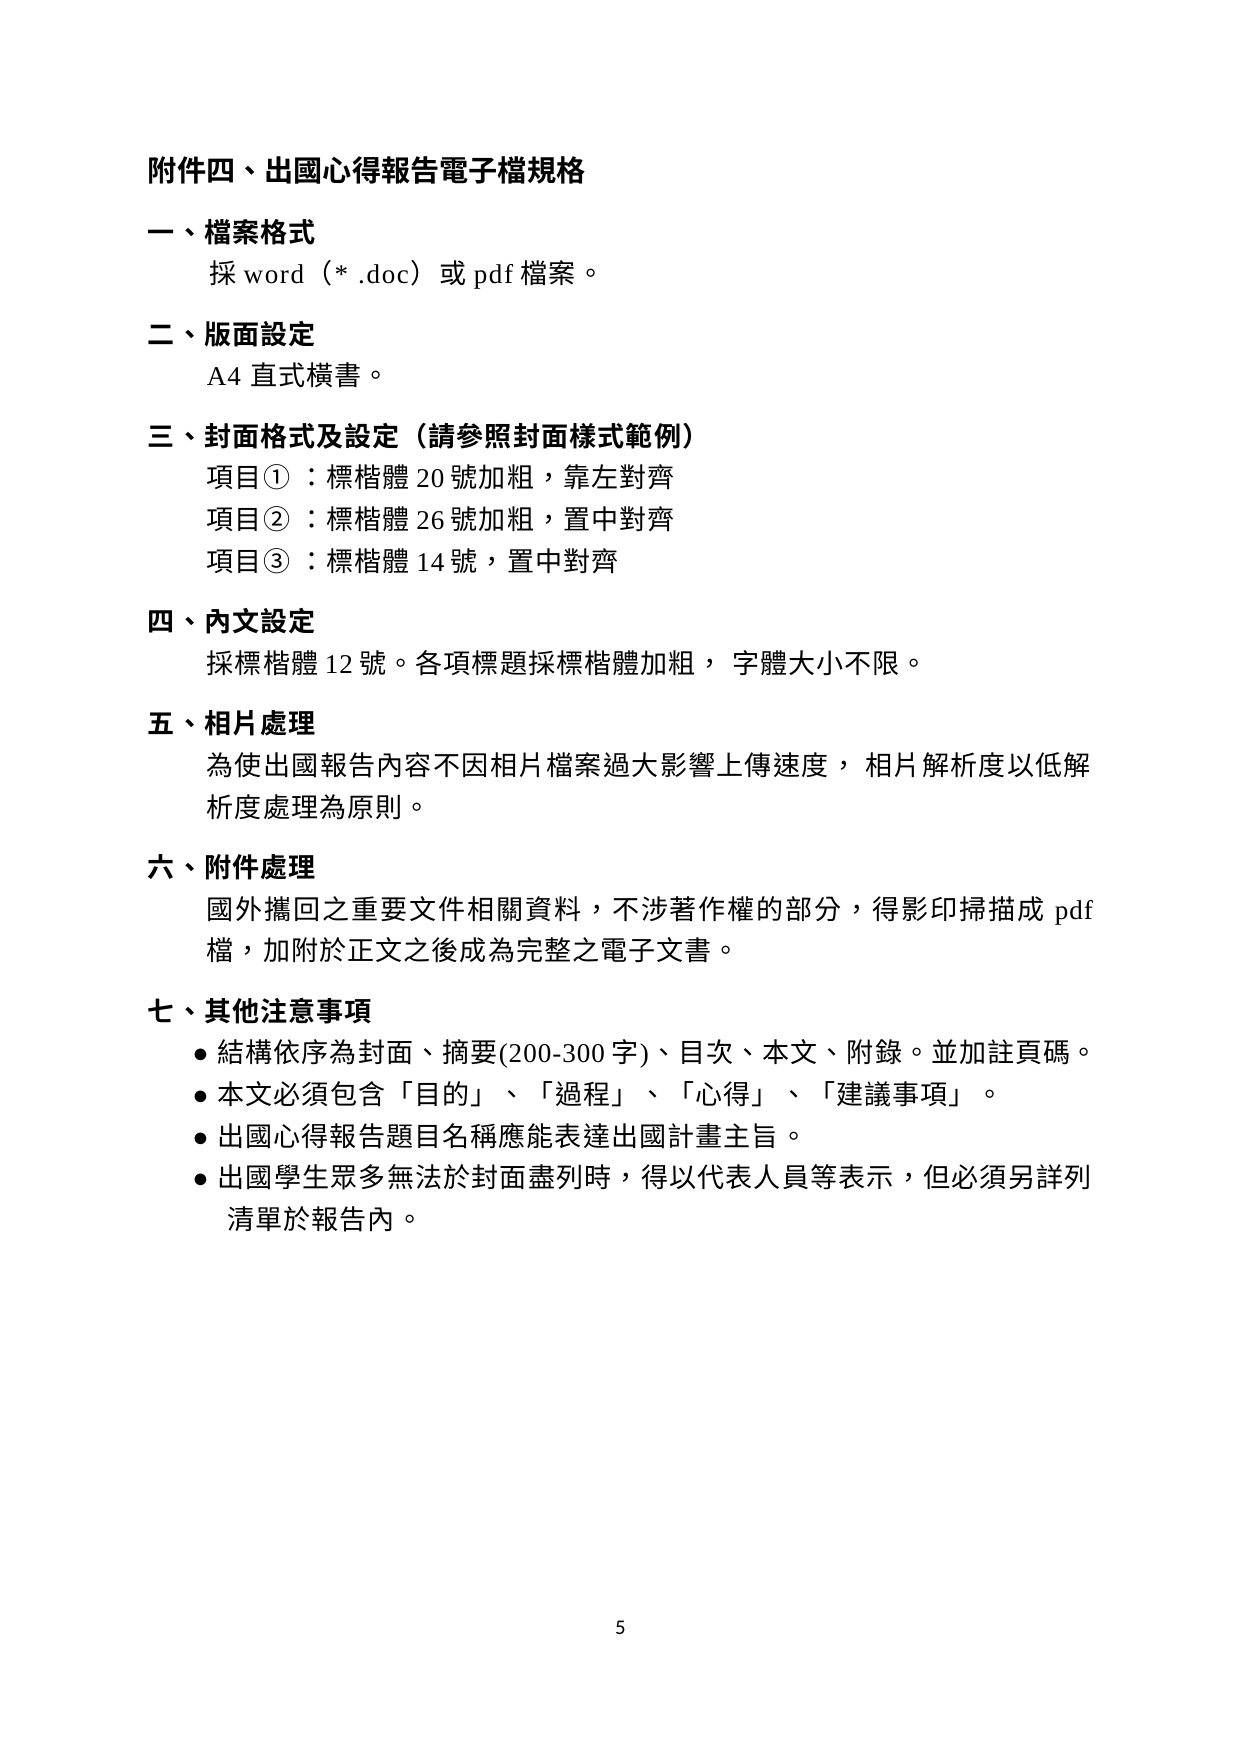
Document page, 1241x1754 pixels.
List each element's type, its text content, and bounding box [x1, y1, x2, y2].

text 項目② ：標楷體26號加粗，置中對齊 [148, 496, 1093, 538]
text 項目③ ：標楷體14號，置中對齊 [148, 538, 1093, 579]
text 採標楷體12號。各項標題採標楷體加粗， 字體大小不限。 [148, 640, 1093, 682]
text 為使出國報告內容不因相片檔案過大影響上傳速度， 相片解析度以低解析度處理為原則。 [206, 742, 1093, 825]
text ● 結構依序為封面、摘要(200-300字)、目次、本文、附錄。並加註頁碼。 [192, 1029, 1093, 1071]
text 一、檔案格式 [148, 209, 1093, 250]
text 五、相片處理 [148, 700, 1093, 742]
text 國外攜回之重要文件相關資料，不涉著作權的部分，得影印掃描成pdf檔，加附於正文之後成為完整之電子文書。 [206, 886, 1093, 969]
text 七、其他注意事項 [148, 988, 1093, 1029]
text A4 直式橫書。 [148, 352, 1093, 394]
text 採word（* .doc）或pdf檔案。 [148, 250, 1093, 292]
text ● 出國學生眾多無法於封面盡列時，得以代表人員等表示，但必須另詳列清單於報告內。 [192, 1154, 1093, 1238]
text 三、封面格式及設定（請參照封面樣式範例） [148, 413, 1093, 454]
text ● 本文必須包含「目的」、「過程」、「心得」、「建議事項」。 [192, 1071, 1093, 1113]
text 附件四、出國心得報告電子檔規格 [148, 148, 1093, 190]
text ● 出國心得報告題目名稱應能表達出國計畫主旨。 [192, 1113, 1093, 1154]
text 項目① ：標楷體20號加粗，靠左對齊 [148, 454, 1093, 496]
text 二、版面設定 [148, 311, 1093, 352]
text 六、附件處理 [148, 844, 1093, 886]
text 四、內文設定 [148, 598, 1093, 640]
